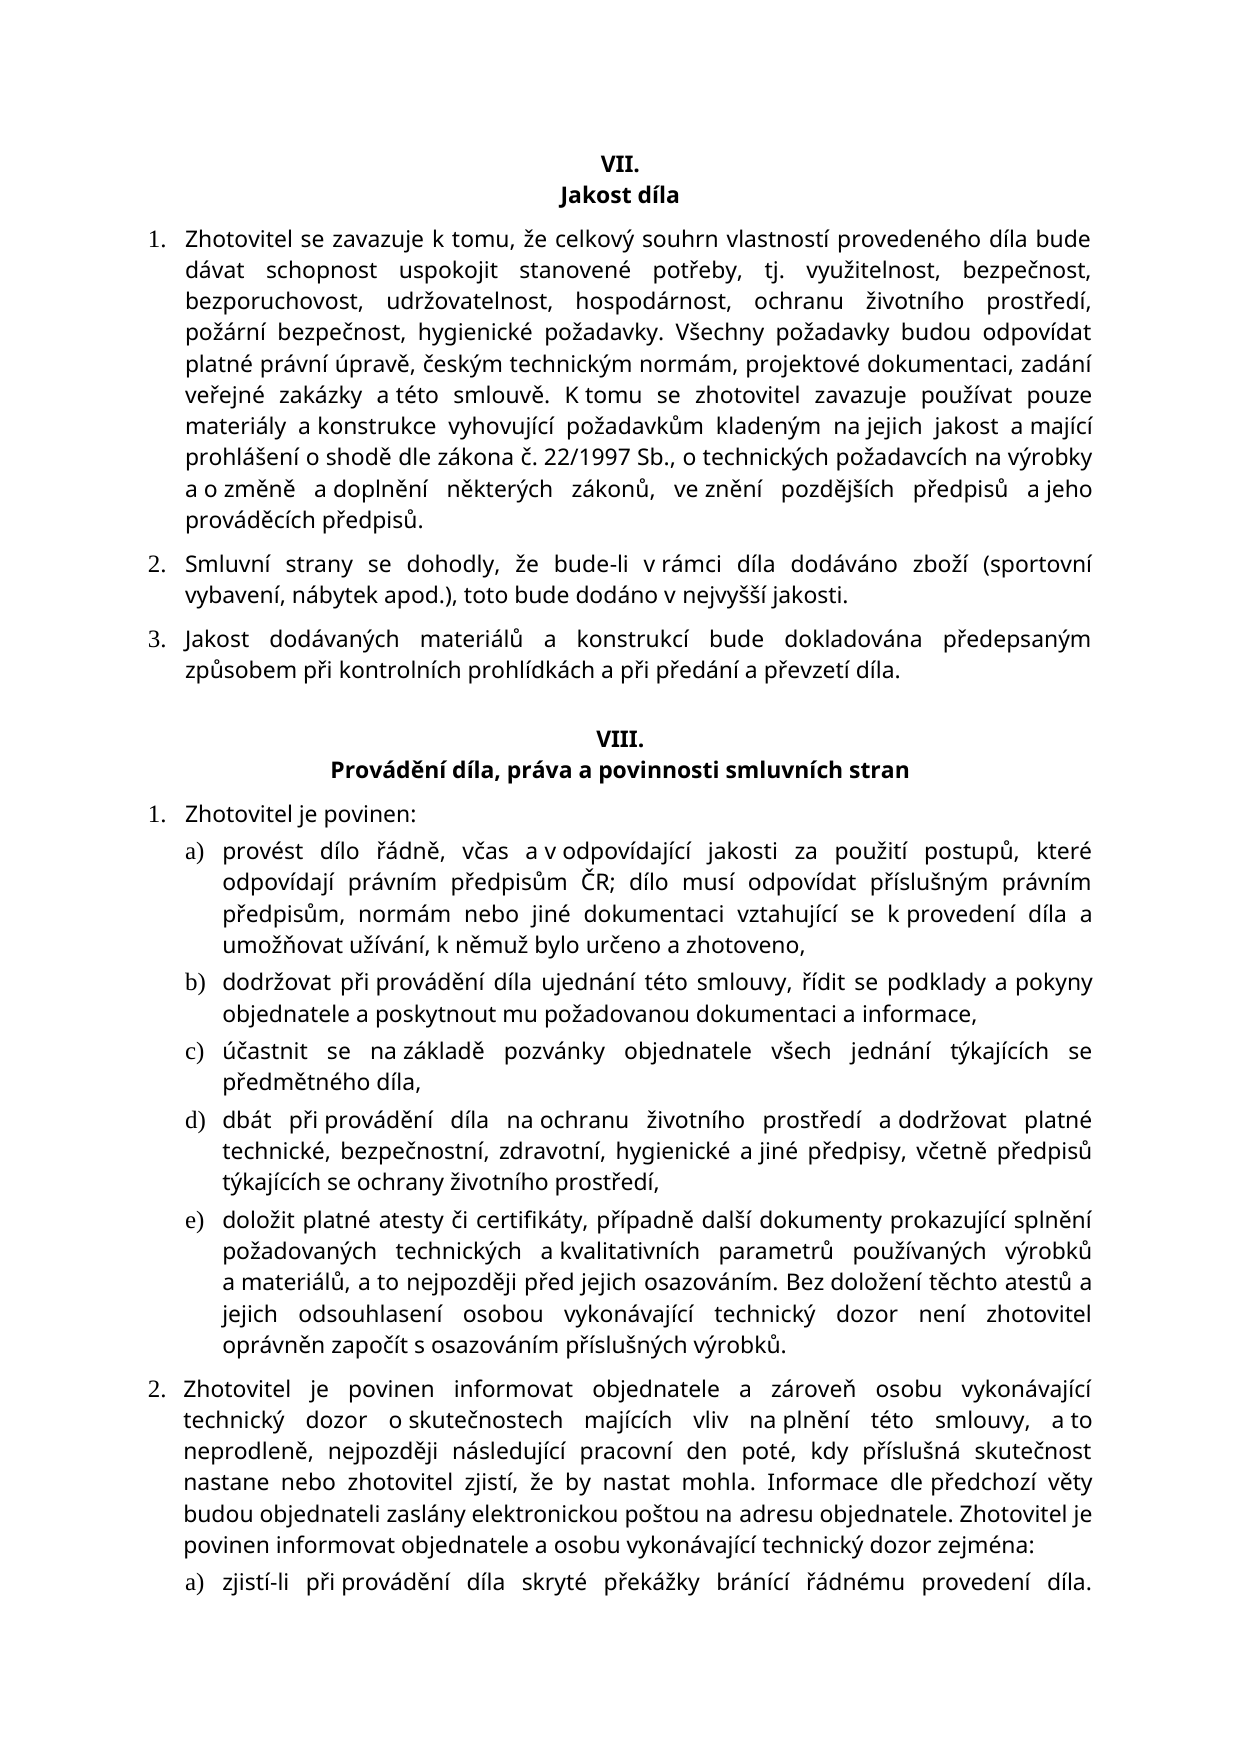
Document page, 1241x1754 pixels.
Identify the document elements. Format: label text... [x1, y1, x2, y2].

list dbát při provádění díla na ochranu životního prostředí a dodržovat platné technické, bezpečnostní, zdravotní, hygienické a jiné předpisy, včetně předpisů týkajících se ochrany životního prostředí, [185, 1104, 1093, 1198]
list Jakost dodávaných materiálů a konstrukcí bude dokladována předepsaným způsobem při kontrolních prohlídkách a při předání a převzetí díla. [148, 623, 1093, 685]
text VII. Jakost díla [148, 148, 1093, 210]
list doložit platné atesty či certifikáty, případně další dokumenty prokazující splnění požadovaných technických a kvalitativních parametrů používaných výrobků a materiálů, a to nejpozději před jejich osazováním. Bez doložení těchto atestů a jejich odsouhlasení osobou vykonávající technický dozor není zhotovitel oprávněn započít s osazováním příslušných výrobků. [185, 1204, 1093, 1360]
list Zhotovitel je povinen informovat objednatele a zároveň osobu vykonávající technický dozor o skutečnostech majících vliv na plnění této smlouvy, a to neprodleně, nejpozději následující pracovní den poté, kdy příslušná skutečnost nastane nebo zhotovitel zjistí, že by nastat mohla. Informace dle předchozí věty budou objednateli zaslány elektronickou poštou na adresu objednatele. Zhotovitel je povinen informovat objednatele a osobu vykonávající technický dozor zejména: [148, 1373, 1093, 1560]
text VIII. Provádění díla, práva a povinnosti smluvních stran [148, 723, 1093, 785]
list dodržovat při provádění díla ujednání této smlouvy, řídit se podklady a pokyny objednatele a poskytnout mu požadovanou dokumentaci a informace, [185, 966, 1093, 1029]
list zjistí‑li při provádění díla skryté překážky bránící řádnému provedení díla. [185, 1566, 1093, 1598]
list účastnit se na základě pozvánky objednatele všech jednání týkajících se předmětného díla, [185, 1035, 1093, 1098]
list provést dílo řádně, včas a v odpovídající jakosti za použití postupů, které odpovídají právním předpisům ČR; dílo musí odpovídat příslušným právním předpisům, normám nebo jiné dokumentaci vztahující se k provedení díla a umožňovat užívání, k němuž bylo určeno a zhotoveno, [185, 835, 1093, 960]
list Zhotovitel se zavazuje k tomu, že celkový souhrn vlastností provedeného díla bude dávat schopnost uspokojit stanovené potřeby, tj. využitelnost, bezpečnost, bezporuchovost, udržovatelnost, hospodárnost, ochranu životního prostředí, požární bezpečnost, hygienické požadavky. Všechny požadavky budou odpovídat platné právní úpravě, českým technickým normám, projektové dokumentaci, zadání veřejné zakázky a této smlouvě. K tomu se zhotovitel zavazuje používat pouze materiály a konstrukce vyhovující požadavkům kladeným na jejich jakost a mající prohlášení o shodě dle zákona č. 22/1997 Sb., o technických požadavcích na výrobky a o změně a doplnění některých zákonů, ve znění pozdějších předpisů a jeho prováděcích předpisů. [148, 223, 1093, 535]
list Zhotovitel je povinen: [148, 798, 1093, 829]
list Smluvní strany se dohodly, že bude‑li v rámci díla dodáváno zboží (sportovní vybavení, nábytek apod.), toto bude dodáno v nejvyšší jakosti. [148, 548, 1093, 610]
